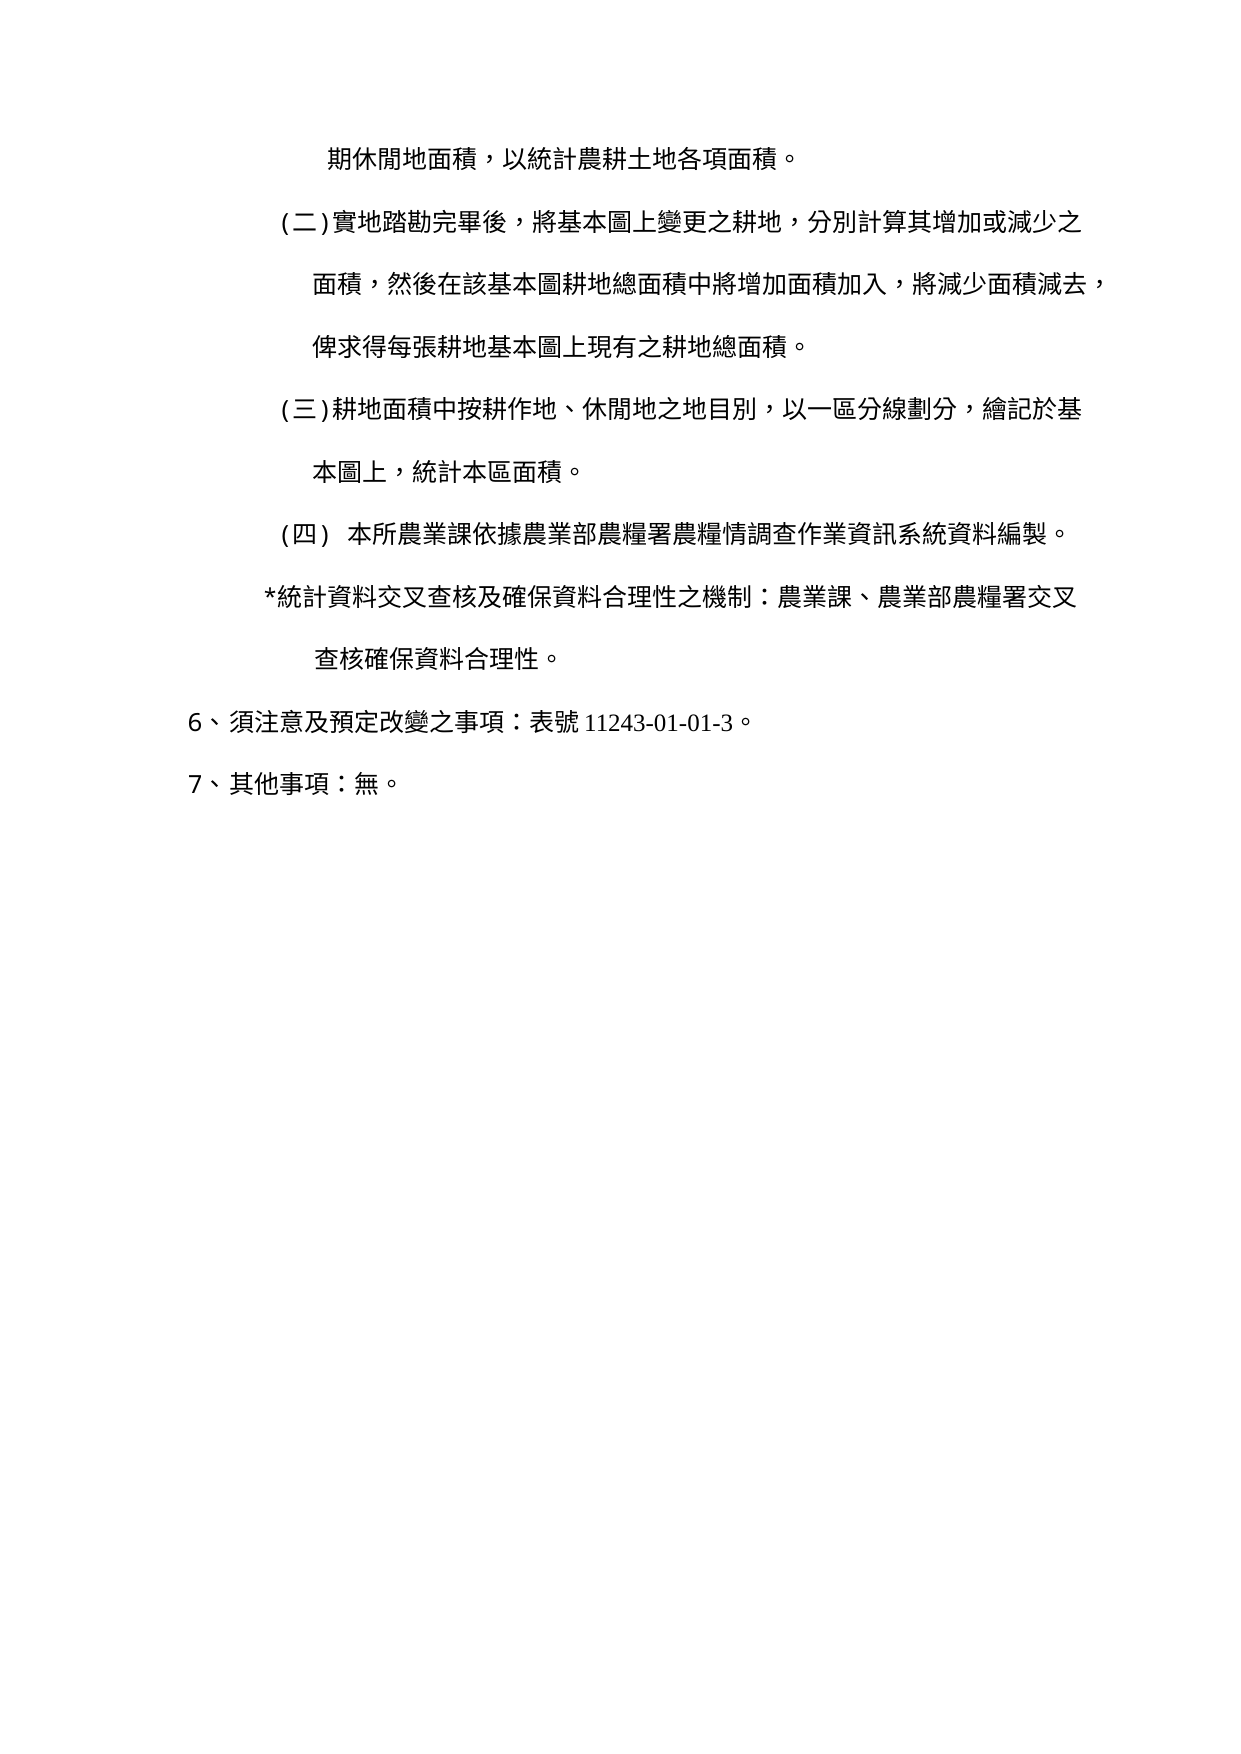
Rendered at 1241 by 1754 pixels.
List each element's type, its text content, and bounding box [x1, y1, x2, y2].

text *統計資料交叉查核及確保資料合理性之機制：農業課、農業部農糧署交叉查核確保資料合理性。 [187, 554, 1087, 679]
list 其他事項：無。 [187, 741, 1087, 804]
text (三)耕地面積中按耕作地、休閒地之地目別，以一區分線劃分，繪記於基本圖上，統計本區面積。 [187, 366, 1087, 491]
text (二)實地踏勘完畢後，將基本圖上變更之耕地，分別計算其增加或減少之面積，然後在該基本圖耕地總面積中將增加面積加入，將減少面積減去，俾求得每張耕地基本圖上現有之耕地總面積。 [187, 179, 1087, 366]
list 須注意及預定改變之事項：表號11243-01-01-3。 [187, 679, 1087, 741]
text (四) 本所農業課依據農業部農糧署農糧情調查作業資訊系統資料編製。 [187, 491, 1087, 554]
text 期休閒地面積，以統計農耕土地各項面積。 [237, 116, 1087, 179]
